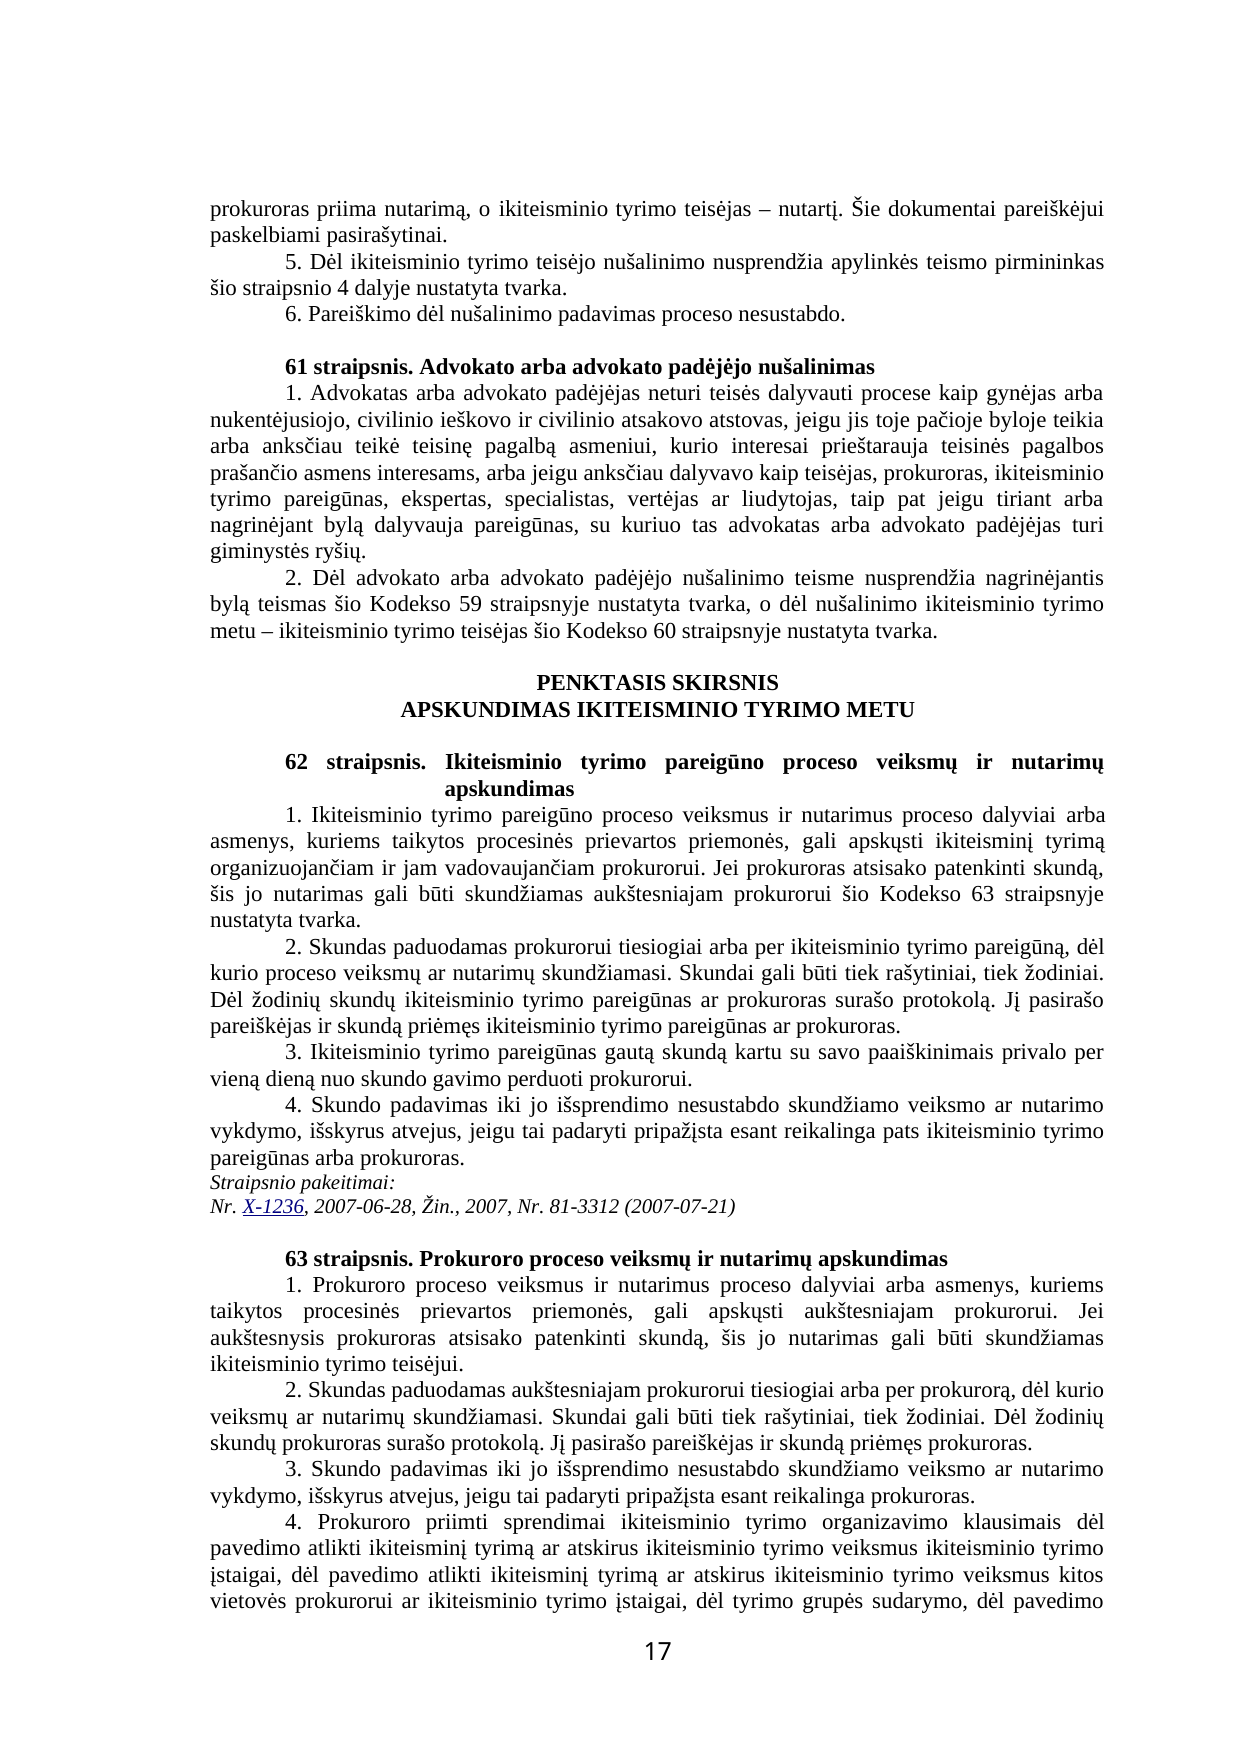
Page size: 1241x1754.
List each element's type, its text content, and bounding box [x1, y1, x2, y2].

text 2. Skundas paduodamas aukštesniajam prokurorui tiesiogiai arba per prokurorą, dėl kurio veiksmų ar nutarimų skundžiamasi. Skundai gali būti tiek rašytiniai, tiek žodiniai. Dėl žodinių skundų prokuroras surašo protokolą. Jį pasirašo pareiškėjas ir skundą priėmęs prokuroras. [210, 1376, 1106, 1455]
text Apskundimas ikiteisminio tyrimo metu [210, 696, 1106, 722]
text 1. Advokatas arba advokato padėjėjas neturi teisės dalyvauti procese kaip gynėjas arba nukentėjusiojo, civilinio ieškovo ir civilinio atsakovo atstovas, jeigu jis toje pačioje byloje teikia arba anksčiau teikė teisinę pagalbą asmeniui, kurio interesai prieštarauja teisinės pagalbos prašančio asmens interesams, arba jeigu anksčiau dalyvavo kaip teisėjas, prokuroras, ikiteisminio tyrimo pareigūnas, ekspertas, specialistas, vertėjas ar liudytojas, taip pat jeigu tiriant arba nagrinėjant bylą dalyvauja pareigūnas, su kuriuo tas advokatas arba advokato padėjėjas turi giminystės ryšių. [210, 379, 1106, 564]
text prokuroras priima nutarimą, o ikiteisminio tyrimo teisėjas – nutartį. Šie dokumentai pareiškėjui paskelbiami pasirašytinai. [210, 195, 1106, 248]
text 4. Prokuroro priimti sprendimai ikiteisminio tyrimo organizavimo klausimais dėl pavedimo atlikti ikiteisminį tyrimą ar atskirus ikiteisminio tyrimo veiksmus ikiteisminio tyrimo įstaigai, dėl pavedimo atlikti ikiteisminį tyrimą ar atskirus ikiteisminio tyrimo veiksmus kitos vietovės prokurorui ar ikiteisminio tyrimo įstaigai, dėl tyrimo grupės sudarymo, dėl pavedimo [210, 1508, 1106, 1613]
text 6. Pareiškimo dėl nušalinimo padavimas proceso nesustabdo. [210, 300, 1106, 327]
text 3. Ikiteisminio tyrimo pareigūnas gautą skundą kartu su savo paaiškinimais privalo per vieną dieną nuo skundo gavimo perduoti prokurorui. [210, 1038, 1106, 1091]
text 61 straipsnis. Advokato arba advokato padėjėjo nušalinimas [210, 353, 1106, 379]
text 3. Skundo padavimas iki jo išsprendimo nesustabdo skundžiamo veiksmo ar nutarimo vykdymo, išskyrus atvejus, jeigu tai padaryti pripažįsta esant reikalinga prokuroras. [210, 1455, 1106, 1508]
text 5. Dėl ikiteisminio tyrimo teisėjo nušalinimo nusprendžia apylinkės teismo pirmininkas šio straipsnio 4 dalyje nustatyta tvarka. [210, 248, 1106, 300]
text 2. Skundas paduodamas prokurorui tiesiogiai arba per ikiteisminio tyrimo pareigūną, dėl kurio proceso veiksmų ar nutarimų skundžiamasi. Skundai gali būti tiek rašytiniai, tiek žodiniai. Dėl žodinių skundų ikiteisminio tyrimo pareigūnas ar prokuroras surašo protokolą. Jį pasirašo pareiškėjas ir skundą priėmęs ikiteisminio tyrimo pareigūnas ar prokuroras. [210, 933, 1106, 1038]
subtitle PENKTASIS SKIRSNIS [210, 669, 1106, 696]
text 4. Skundo padavimas iki jo išsprendimo nesustabdo skundžiamo veiksmo ar nutarimo vykdymo, išskyrus atvejus, jeigu tai padaryti pripažįsta esant reikalinga pats ikiteisminio tyrimo pareigūnas arba prokuroras. [210, 1091, 1106, 1170]
text 62 straipsnis. Ikiteisminio tyrimo pareigūno proceso veiksmų ir nutarimų apskundimas [285, 748, 1106, 801]
text 63 straipsnis. Prokuroro proceso veiksmų ir nutarimų apskundimas [210, 1244, 1106, 1271]
text Straipsnio pakeitimai: [210, 1170, 1106, 1194]
text Nr. X-1236, 2007-06-28, Žin., 2007, Nr. 81-3312 (2007-07-21) [210, 1194, 1106, 1218]
text 2. Dėl advokato arba advokato padėjėjo nušalinimo teisme nusprendžia nagrinėjantis bylą teismas šio Kodekso 59 straipsnyje nustatyta tvarka, o dėl nušalinimo ikiteisminio tyrimo metu – ikiteisminio tyrimo teisėjas šio Kodekso 60 straipsnyje nustatyta tvarka. [210, 564, 1106, 643]
text 1. Ikiteisminio tyrimo pareigūno proceso veiksmus ir nutarimus proceso dalyviai arba asmenys, kuriems taikytos procesinės prievartos priemonės, gali apskųsti ikiteisminį tyrimą organizuojančiam ir jam vadovaujančiam prokurorui. Jei prokuroras atsisako patenkinti skundą, šis jo nutarimas gali būti skundžiamas aukštesniajam prokurorui šio Kodekso 63 straipsnyje nustatyta tvarka. [210, 801, 1106, 933]
text 1. Prokuroro proceso veiksmus ir nutarimus proceso dalyviai arba asmenys, kuriems taikytos procesinės prievartos priemonės, gali apskųsti aukštesniajam prokurorui. Jei aukštesnysis prokuroras atsisako patenkinti skundą, šis jo nutarimas gali būti skundžiamas ikiteisminio tyrimo teisėjui. [210, 1271, 1106, 1376]
